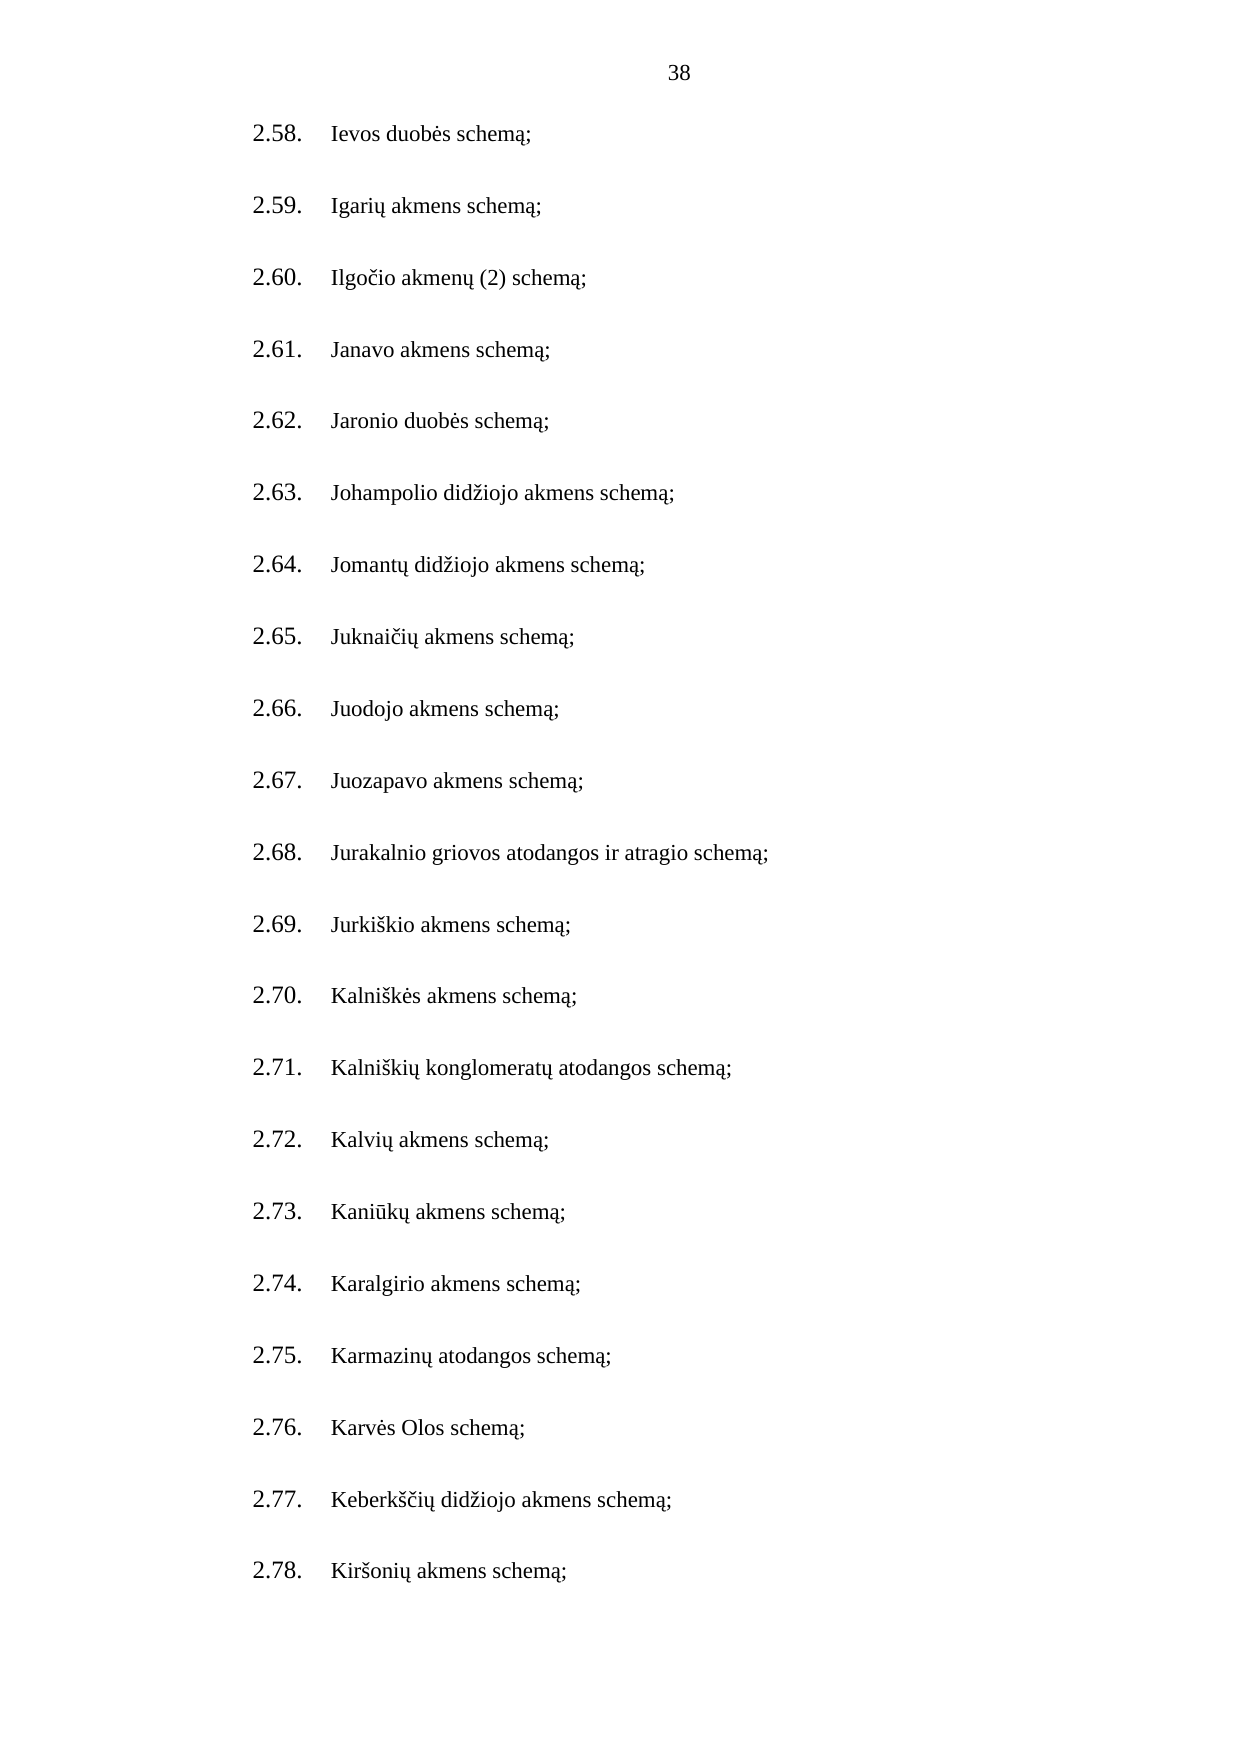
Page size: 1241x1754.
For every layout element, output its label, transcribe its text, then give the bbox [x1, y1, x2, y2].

text 2.65. Juknaičių akmens schemą; [177, 621, 1181, 650]
text 2.69. Jurkiškio akmens schemą; [177, 909, 1181, 937]
text 2.77. Keberkščių didžiojo akmens schemą; [177, 1484, 1181, 1512]
text 2.62. Jaronio duobės schemą; [177, 406, 1181, 434]
text 2.66. Juodojo akmens schemą; [177, 693, 1181, 722]
text 2.58. Ievos duobės schemą; [177, 118, 1181, 147]
text 2.78. Kiršonių akmens schemą; [177, 1556, 1181, 1584]
text 2.67. Juozapavo akmens schemą; [177, 765, 1181, 794]
text 2.68. Jurakalnio griovos atodangos ir atragio schemą; [177, 837, 1181, 866]
text 2.61. Janavo akmens schemą; [177, 334, 1181, 362]
text 2.71. Kalniškių konglomeratų atodangos schemą; [177, 1052, 1181, 1081]
text 2.73. Kaniūkų akmens schemą; [177, 1196, 1181, 1225]
text 2.75. Karmazinų atodangos schemą; [177, 1340, 1181, 1369]
text 2.70. Kalniškės akmens schemą; [177, 981, 1181, 1009]
text 2.64. Jomantų didžiojo akmens schemą; [177, 549, 1181, 578]
text 2.63. Johampolio didžiojo akmens schemą; [177, 477, 1181, 506]
text 2.72. Kalvių akmens schemą; [177, 1124, 1181, 1153]
text 2.74. Karalgirio akmens schemą; [177, 1268, 1181, 1297]
text 2.60. Ilgočio akmenų (2) schemą; [177, 262, 1181, 291]
text 2.76. Karvės Olos schemą; [177, 1412, 1181, 1441]
text 2.59. Igarių akmens schemą; [177, 190, 1181, 219]
